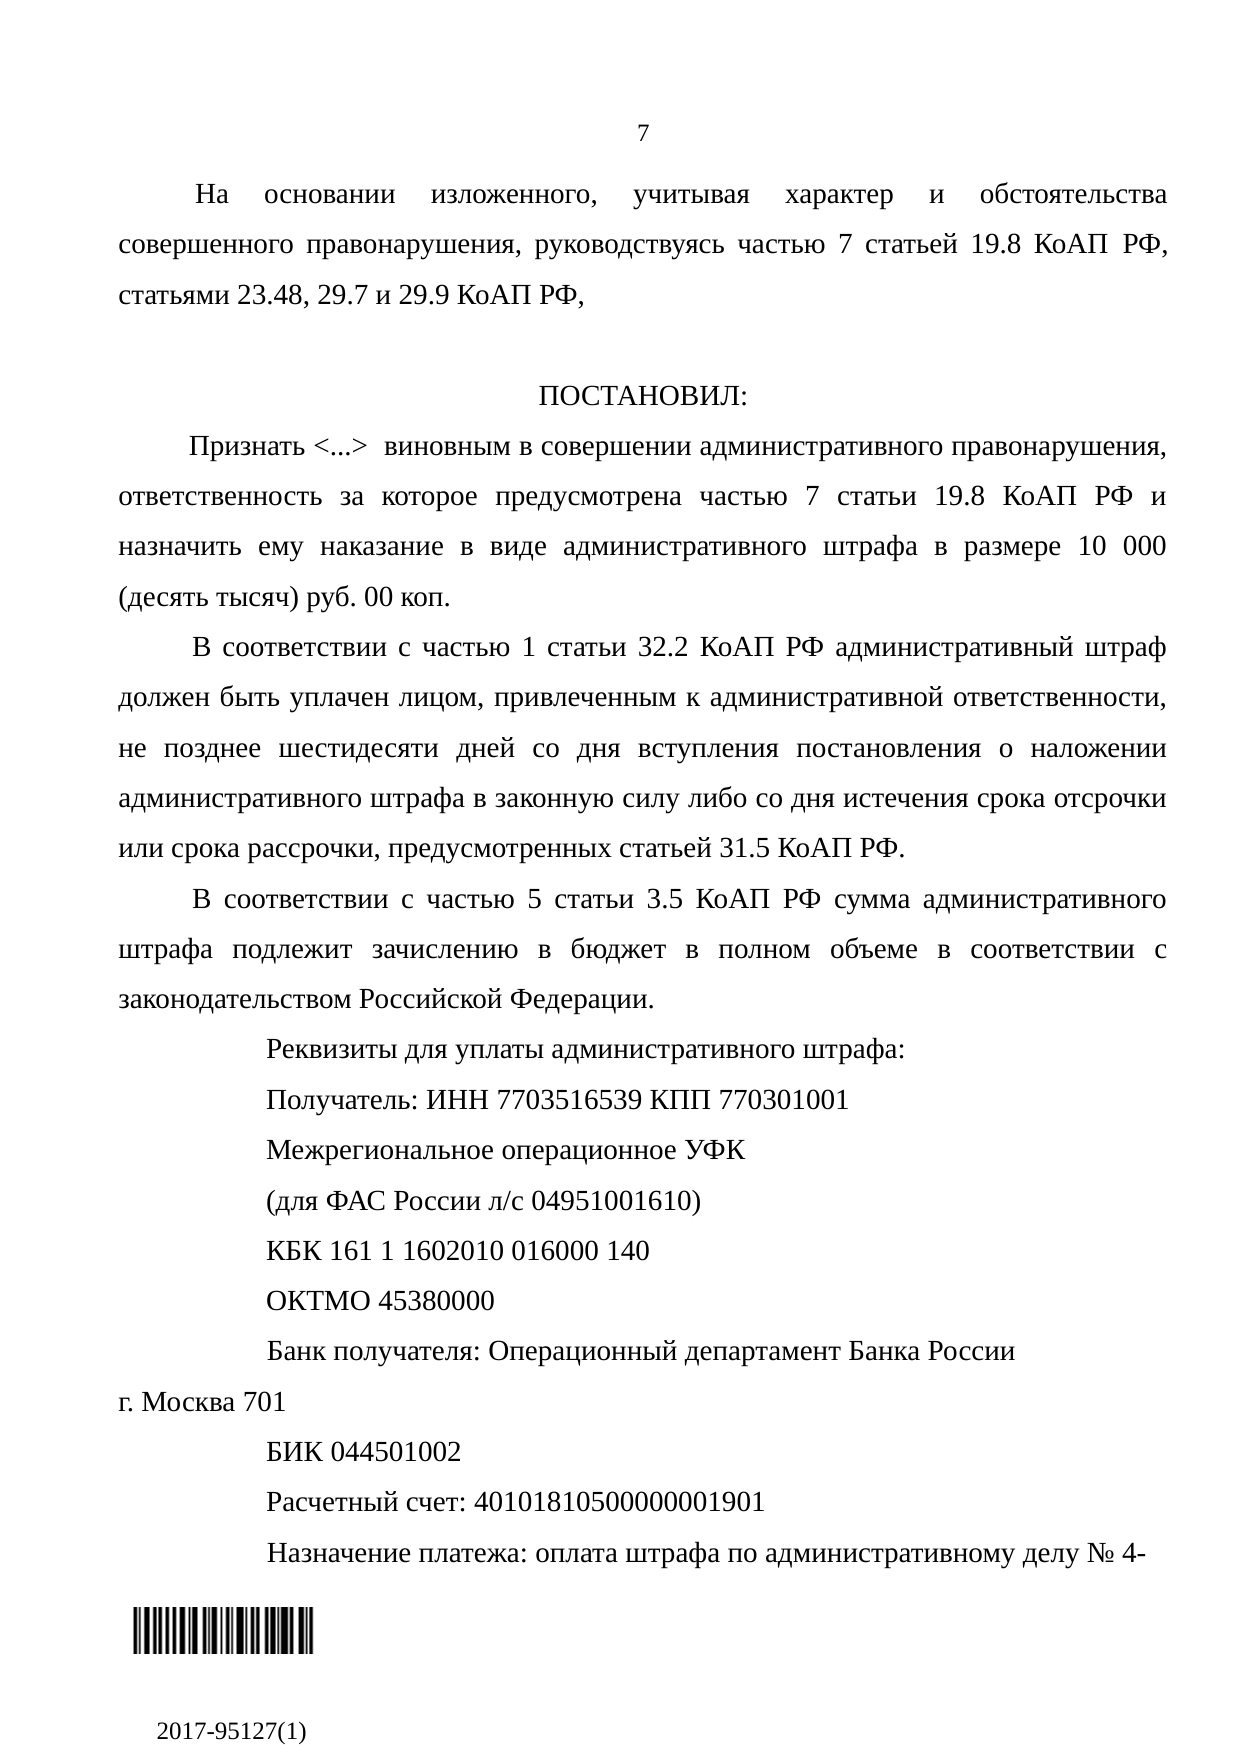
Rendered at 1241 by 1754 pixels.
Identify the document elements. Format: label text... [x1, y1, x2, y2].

text В соответствии с частью 1 статьи 32.2 КоАП РФ административный штраф должен быть уплачен лицом, привлеченным к административной ответственности, не позднее шестидесяти дней со дня вступления постановления о наложении административного штрафа в законную силу либо со дня истечения срока отсрочки или срока рассрочки, предусмотренных статьей 31.5 КоАП РФ. [118, 629, 1168, 864]
text Реквизиты для уплаты административного штрафа: [118, 1032, 1168, 1065]
text БИК 044501002 [118, 1434, 1168, 1468]
text Признать <...> виновным в совершении административного правонарушения, ответственность за которое предусмотрена частью 7 статьи 19.8 КоАП РФ и назначить ему наказание в виде административного штрафа в размере 10 000 (десять тысяч) руб. 00 коп. [118, 428, 1168, 612]
text ПОСТАНОВИЛ: [118, 378, 1168, 411]
text В соответствии с частью 5 статьи 3.5 КоАП РФ сумма административного штрафа подлежит зачислению в бюджет в полном объеме в соответствии с законодательством Российской Федерации. [118, 881, 1168, 1015]
text На основании изложенного, учитывая характер и обстоятельства совершенного правонарушения, руководствуясь частью 7 статьей 19.8 КоАП РФ, статьями 23.48, 29.7 и 29.9 КоАП РФ, [118, 176, 1168, 311]
text Получатель: ИНН 7703516539 КПП 770301001 [118, 1082, 1168, 1116]
text Межрегиональное операционное УФК [118, 1132, 1168, 1166]
text Расчетный счет: 40101810500000001901 [118, 1484, 1168, 1518]
text (для ФАС России л/с 04951001610) [118, 1183, 1168, 1216]
text г. Москва 701 [118, 1384, 1168, 1417]
text Назначение платежа: оплата штрафа по административному делу № 4- [118, 1535, 1168, 1568]
text КБК 161 1 1602010 016000 140 [118, 1233, 1168, 1266]
picture [118, 1607, 331, 1654]
text Банк получателя: Операционный департамент Банка России [118, 1333, 1168, 1367]
text ОКТМО 45380000 [118, 1283, 1168, 1317]
